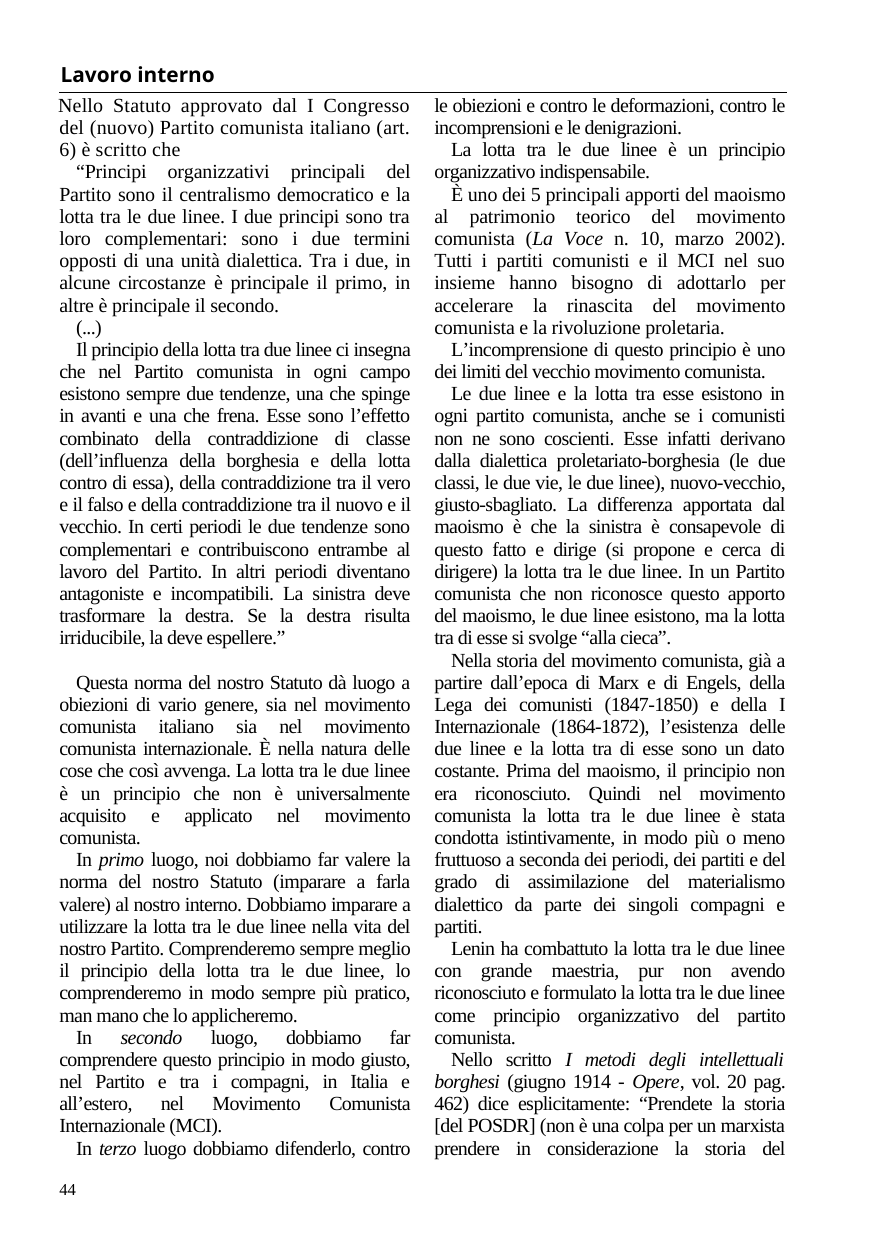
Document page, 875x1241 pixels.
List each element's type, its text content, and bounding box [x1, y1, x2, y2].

text (...) [59, 316, 411, 338]
text “Principi organizzativi principali del Partito sono il centralismo democratico e la lotta tra le due linee. I due principi sono tra loro complementari: sono i due termini opposti di una unità dialettica. Tra i due, in alcune circostanze è principale il primo, in altre è principale il secondo. [59, 161, 411, 316]
text La lotta tra le due linee è un principio organizzativo indispensabile. [434, 139, 786, 183]
text È uno dei 5 principali apporti del maoismo al patrimonio teorico del movimento comunista (La Voce n. 10, marzo 2002). Tutti i partiti comunisti e il MCI nel suo insieme hanno bisogno di adottarlo per accelerare la rinascita del movimento comunista e la rivoluzione proletaria. [434, 183, 786, 338]
text Il principio della lotta tra due linee ci insegna che nel Partito comunista in ogni campo esistono sempre due tendenze, una che spinge in avanti e una che frena. Esse sono l’effetto combinato della contraddizione di classe (dell’influenza della borghesia e della lotta contro di essa), della contraddizione tra il vero e il falso e della contraddizione tra il nuovo e il vecchio. In certi periodi le due tendenze sono complementari e contribuiscono entrambe al lavoro del Partito. In altri periodi diventano antagoniste e incompatibili. La sinistra deve trasformare la destra. Se la destra risulta irriducibile, la deve espellere.” [59, 338, 411, 649]
text Nello Statuto approvato dal I Congresso del (nuovo) Partito comunista italiano (art. 6) è scritto che [58, 94, 411, 161]
text Lavoro interno [59, 71, 787, 86]
text L’incomprensione di questo principio è uno dei limiti del vecchio movimento comunista. [434, 338, 786, 383]
text In primo luogo, noi dobbiamo far valere la norma del nostro Statuto (imparare a farla valere) al nostro interno. Dobbiamo imparare a utilizzare la lotta tra le due linee nella vita del nostro Partito. Comprenderemo sempre meglio il principio della lotta tra le due linee, lo comprenderemo in modo sempre più pratico, man mano che lo applicheremo. [59, 849, 411, 1026]
text le obiezioni e contro le deformazioni, contro le incomprensioni e le denigrazioni. [434, 94, 786, 139]
text Nella storia del movimento comunista, già a partire dall’epoca di Marx e di Engels, della Lega dei comunisti (1847-1850) e della I Internazionale (1864-1872), l’esistenza delle due linee e la lotta tra di esse sono un dato costante. Prima del maoismo, il principio non era riconosciuto. Quindi nel movimento comunista la lotta tra le due linee è stata condotta istintivamente, in modo più o meno fruttuoso a seconda dei periodi, dei partiti e del grado di assimilazione del materialismo dialettico da parte dei singoli compagni e partiti. [434, 649, 786, 938]
text Le due linee e la lotta tra esse esistono in ogni partito comunista, anche se i comunisti non ne sono coscienti. Esse infatti derivano dalla dialettica proletariato-borghesia (le due classi, le due vie, le due linee), nuovo-vecchio, giusto-sbagliato. La differenza apportata dal maoismo è che la sinistra è consapevole di questo fatto e dirige (si propone e cerca di dirigere) la lotta tra le due linee. In un Partito comunista che non riconosce questo apporto del maoismo, le due linee esistono, ma la lotta tra di esse si svolge “alla cieca”. [434, 383, 786, 649]
text Questa norma del nostro Statuto dà luogo a obiezioni di vario genere, sia nel movimento comunista italiano sia nel movimento comunista internazionale. È nella natura delle cose che così avvenga. La lotta tra le due linee è un principio che non è universalmente acquisito e applicato nel movimento comunista. [59, 671, 411, 849]
text In terzo luogo dobbiamo difenderlo, contro [59, 1137, 411, 1159]
text In secondo luogo, dobbiamo far comprendere questo principio in modo giusto, nel Partito e tra i compagni, in Italia e all’estero, nel Movimento Comunista Internazionale (MCI). [59, 1026, 411, 1137]
text Nello scritto I metodi degli intellettuali borghesi (giugno 1914 - Opere, vol. 20 pag. 462) dice esplicitamente: “Prendete la storia [del POSDR] (non è una colpa per un marxista prendere in considerazione la storia del [434, 1048, 786, 1159]
text Lenin ha combattuto la lotta tra le due linee con grande maestria, pur non avendo riconosciuto e formulato la lotta tra le due linee come principio organizzativo del partito comunista. [434, 938, 786, 1048]
